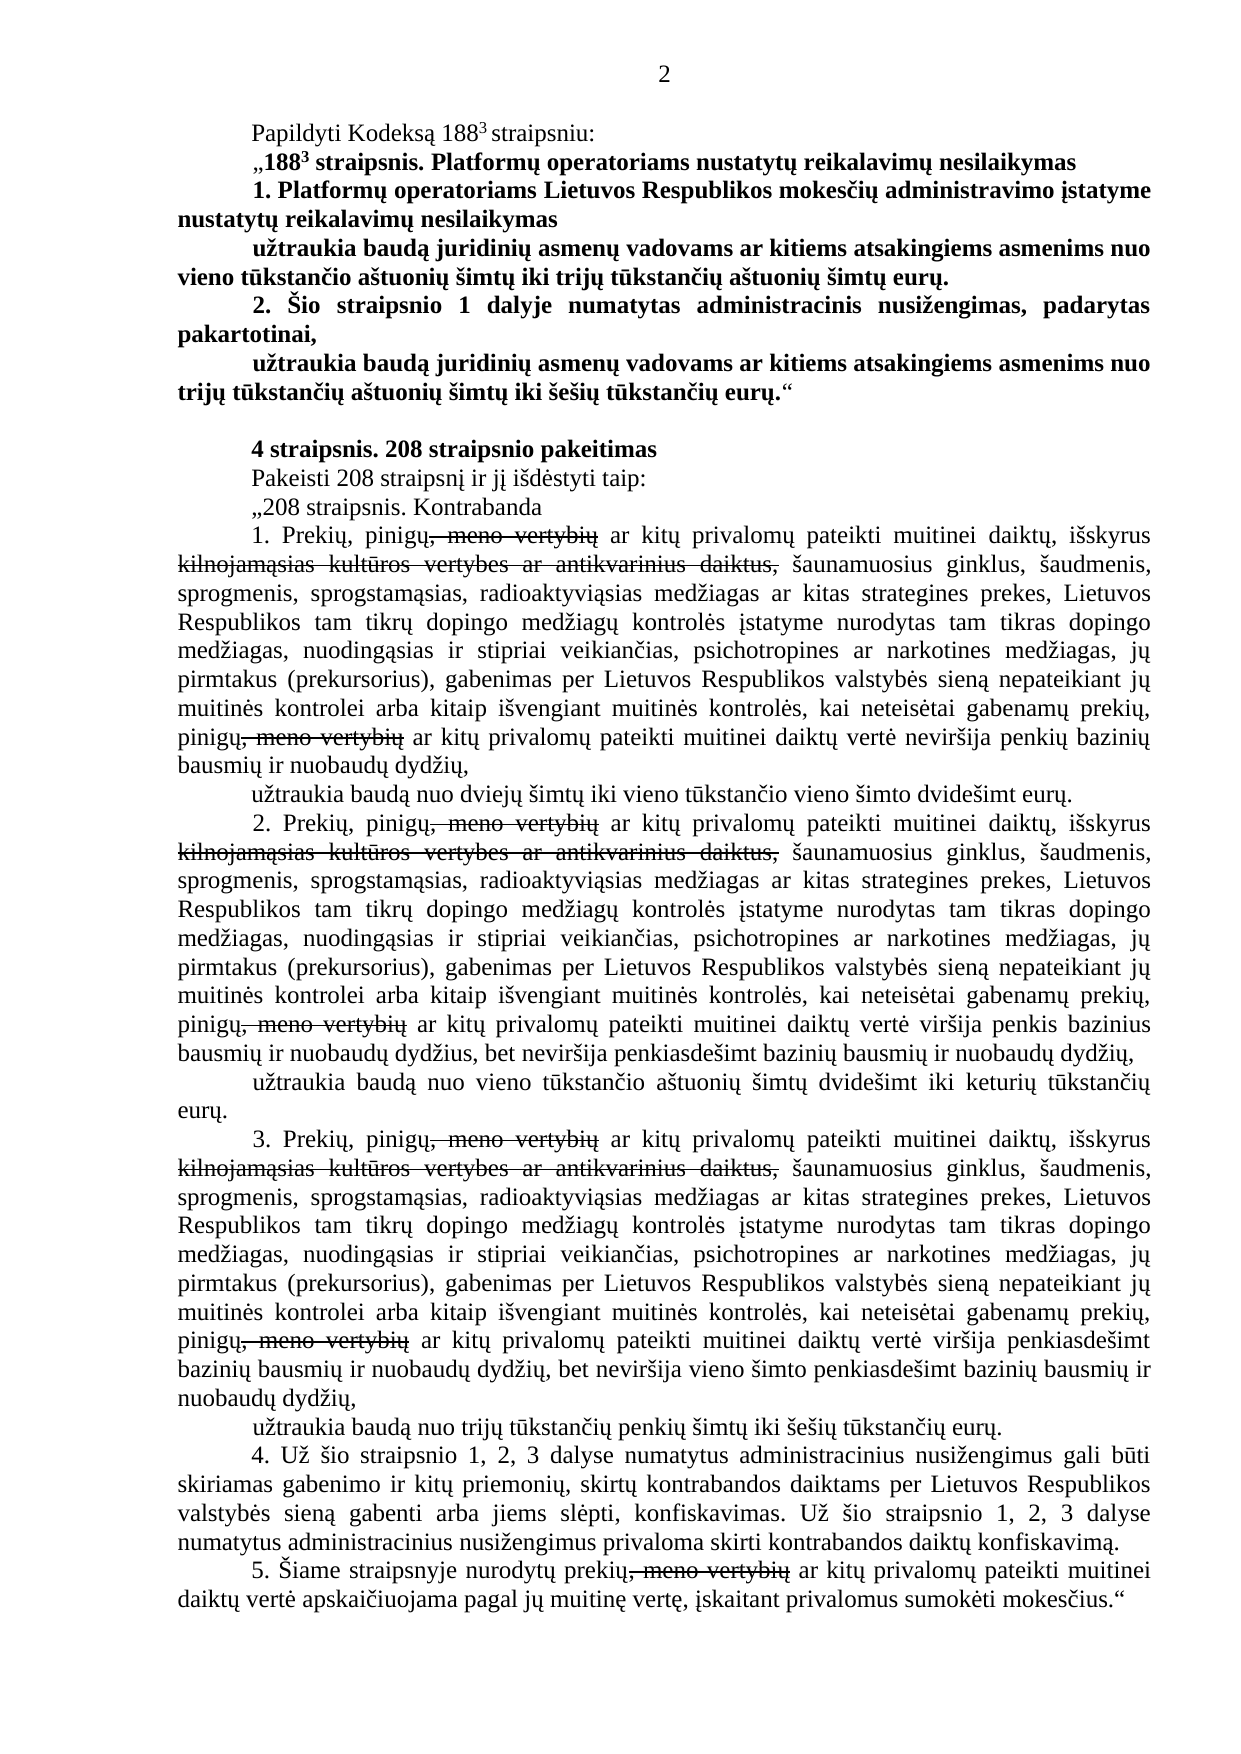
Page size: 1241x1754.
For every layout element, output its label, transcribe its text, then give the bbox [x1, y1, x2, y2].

text užtraukia baudą juridinių asmenų vadovams ar kitiems atsakingiems asmenims nuo vieno tūkstančio aštuonių šimtų iki trijų tūkstančių aštuonių šimtų eurų. [177, 233, 1152, 291]
text 2. Šio straipsnio 1 dalyje numatytas administracinis nusižengimas, padarytas pakartotinai, [177, 291, 1152, 348]
text 3. Prekių, pinigų, meno vertybių ar kitų privalomų pateikti muitinei daiktų, išskyrus kilnojamąsias kultūros vertybes ar antikvarinius daiktus, šaunamuosius ginklus, šaudmenis, sprogmenis, sprogstamąsias, radioaktyviąsias medžiagas ar kitas strategines prekes, Lietuvos Respublikos tam tikrų dopingo medžiagų kontrolės įstatyme nurodytas tam tikras dopingo medžiagas, nuodingąsias ir stipriai veikiančias, psichotropines ar narkotines medžiagas, jų pirmtakus (prekursorius), gabenimas per Lietuvos Respublikos valstybės sieną nepateikiant jų muitinės kontrolei arba kitaip išvengiant muitinės kontrolės, kai neteisėtai gabenamų prekių, pinigų, meno vertybių ar kitų privalomų pateikti muitinei daiktų vertė viršija penkiasdešimt bazinių bausmių ir nuobaudų dydžių, bet neviršija vieno šimto penkiasdešimt bazinių bausmių ir nuobaudų dydžių, [177, 1124, 1152, 1412]
text užtraukia baudą nuo vieno tūkstančio aštuonių šimtų dvidešimt iki keturių tūkstančių eurų. [177, 1067, 1152, 1124]
text 1. Platformų operatoriams Lietuvos Respublikos mokesčių administravimo įstatyme nustatytų reikalavimų nesilaikymas [177, 176, 1152, 233]
text užtraukia baudą nuo trijų tūkstančių penkių šimtų iki šešių tūkstančių eurų. [177, 1412, 1152, 1441]
text 4 straipsnis. 208 straipsnio pakeitimas [177, 434, 1152, 463]
text 1. Prekių, pinigų, meno vertybių ar kitų privalomų pateikti muitinei daiktų, išskyrus kilnojamąsias kultūros vertybes ar antikvarinius daiktus, šaunamuosius ginklus, šaudmenis, sprogmenis, sprogstamąsias, radioaktyviąsias medžiagas ar kitas strategines prekes, Lietuvos Respublikos tam tikrų dopingo medžiagų kontrolės įstatyme nurodytas tam tikras dopingo medžiagas, nuodingąsias ir stipriai veikiančias, psichotropines ar narkotines medžiagas, jų pirmtakus (prekursorius), gabenimas per Lietuvos Respublikos valstybės sieną nepateikiant jų muitinės kontrolei arba kitaip išvengiant muitinės kontrolės, kai neteisėtai gabenamų prekių, pinigų, meno vertybių ar kitų privalomų pateikti muitinei daiktų vertė neviršija penkių bazinių bausmių ir nuobaudų dydžių, [177, 521, 1152, 779]
text užtraukia baudą juridinių asmenų vadovams ar kitiems atsakingiems asmenims nuo trijų tūkstančių aštuonių šimtų iki šešių tūkstančių eurų.“ [177, 348, 1152, 406]
text „208 straipsnis. Kontrabanda [177, 492, 1152, 521]
text Pakeisti 208 straipsnį ir jį išdėstyti taip: [177, 463, 1152, 492]
text užtraukia baudą nuo dviejų šimtų iki vieno tūkstančio vieno šimto dvidešimt eurų. [177, 779, 1152, 808]
text 2. Prekių, pinigų, meno vertybių ar kitų privalomų pateikti muitinei daiktų, išskyrus kilnojamąsias kultūros vertybes ar antikvarinius daiktus, šaunamuosius ginklus, šaudmenis, sprogmenis, sprogstamąsias, radioaktyviąsias medžiagas ar kitas strategines prekes, Lietuvos Respublikos tam tikrų dopingo medžiagų kontrolės įstatyme nurodytas tam tikras dopingo medžiagas, nuodingąsias ir stipriai veikiančias, psichotropines ar narkotines medžiagas, jų pirmtakus (prekursorius), gabenimas per Lietuvos Respublikos valstybės sieną nepateikiant jų muitinės kontrolei arba kitaip išvengiant muitinės kontrolės, kai neteisėtai gabenamų prekių, pinigų, meno vertybių ar kitų privalomų pateikti muitinei daiktų vertė viršija penkis bazinius bausmių ir nuobaudų dydžius, bet neviršija penkiasdešimt bazinių bausmių ir nuobaudų dydžių, [177, 808, 1152, 1067]
text „1883 straipsnis. Platformų operatoriams nustatytų reikalavimų nesilaikymas [177, 147, 1152, 176]
text 4. Už šio straipsnio 1, 2, 3 dalyse numatytus administracinius nusižengimus gali būti skiriamas gabenimo ir kitų priemonių, skirtų kontrabandos daiktams per Lietuvos Respublikos valstybės sieną gabenti arba jiems slėpti, konfiskavimas. Už šio straipsnio 1, 2, 3 dalyse numatytus administracinius nusižengimus privaloma skirti kontrabandos daiktų konfiskavimą. [177, 1441, 1152, 1556]
text 5. Šiame straipsnyje nurodytų prekių, meno vertybių ar kitų privalomų pateikti muitinei daiktų vertė apskaičiuojama pagal jų muitinę vertę, įskaitant privalomus sumokėti mokesčius.“ [177, 1556, 1152, 1613]
text Papildyti Kodeksą 1883 straipsniu: [177, 118, 1152, 147]
